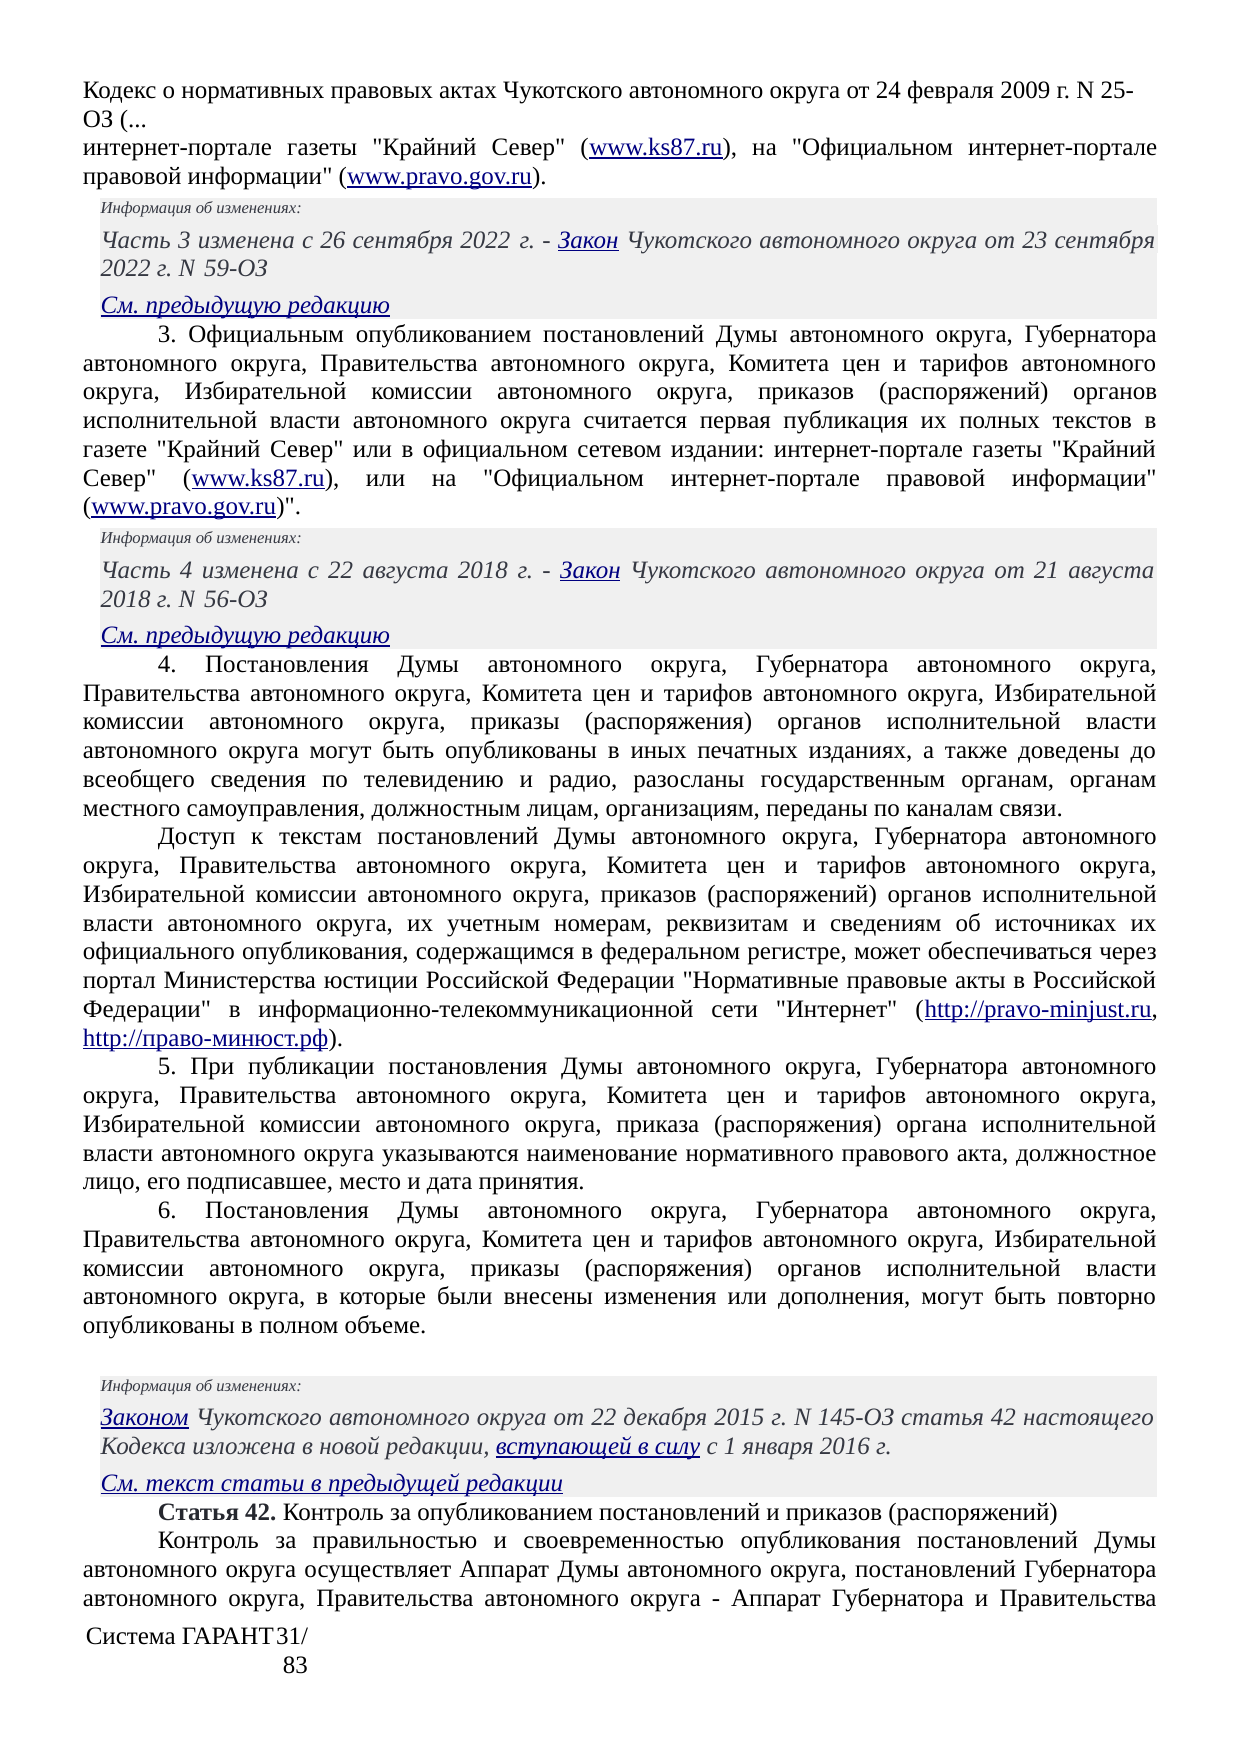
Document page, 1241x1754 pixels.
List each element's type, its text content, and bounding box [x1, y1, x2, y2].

text Доступ к текстам постановлений Думы автономного округа, Губернатора автономного округа, Правительства автономного округа, Комитета цен и тарифов автономного округа, Избирательной комиссии автономного округа, приказов (распоряжений) органов исполнительной власти автономного округа, их учетным номерам, реквизитам и сведениям об источниках их официального опубликования, содержащимся в федеральном регистре, может обеспечиваться через портал Министерства юстиции Российской Федерации "Нормативные правовые акты в Российской Федерации" в информационно-телекоммуникационной сети "Интернет" (http://pravo-minjust.ru, http://право-минюст.рф). [83, 821, 1157, 1051]
text 6. Постановления Думы автономного округа, Губернатора автономного округа, Правительства автономного округа, Комитета цен и тарифов автономного округа, Избирательной комиссии автономного округа, приказы (распоряжения) органов исполнительной власти автономного округа, в которые были внесены изменения или дополнения, могут быть повторно опубликованы в полном объеме. [83, 1195, 1157, 1339]
text 5. При публикации постановления Думы автономного округа, Губернатора автономного округа, Правительства автономного округа, Комитета цен и тарифов автономного округа, Избирательной комиссии автономного округа, приказа (распоряжения) органа исполнительной власти автономного округа указываются наименование нормативного правового акта, должностное лицо, его подписавшее, место и дата принятия. [83, 1051, 1157, 1195]
text См. текст статьи в предыдущей редакции [566, 1468, 1157, 1497]
text Статья 42. Контроль за опубликованием постановлений и приказов (распоряжений) [158, 1497, 1157, 1525]
text интернет-портале газеты "Крайний Север" (www.ks87.ru), на "Официальном интернет-портале правовой информации" (www.pravo.gov.ru). [83, 132, 1157, 190]
text Законом Чукотского автономного округа от 22 декабря 2015 г. N 145-ОЗ статья 42 настоящего Кодекса изложена в новой редакции, вступающей в силу с 1 января 2016 г. [894, 1431, 1157, 1460]
text 4. Постановления Думы автономного округа, Губернатора автономного округа, Правительства автономного округа, Комитета цен и тарифов автономного округа, Избирательной комиссии автономного округа, приказы (распоряжения) органов исполнительной власти автономного округа могут быть опубликованы в иных печатных изданиях, а также доведены до всеобщего сведения по телевидению и радио, разосланы государственным органам, органам местного самоуправления, должностным лицам, организациям, переданы по каналам связи. [83, 649, 1157, 821]
text Часть 4 изменена с 22 августа 2018 г. - Закон Чукотского автономного округа от 21 августа 2018 г. N 56-ОЗ [270, 555, 1157, 612]
text Информация об изменениях: [303, 198, 1157, 217]
text Контроль за правильностью и своевременностью опубликования постановлений Думы автономного округа осуществляет Аппарат Думы автономного округа, постановлений Губернатора автономного округа, Правительства автономного округа - Аппарат Губернатора и Правительства [83, 1525, 1157, 1612]
text См. предыдущую редакцию [392, 290, 1157, 319]
text Часть 3 изменена с 26 сентября 2022 г. - Закон Чукотского автономного округа от 23 сентября 2022 г. N 59-ОЗ [100, 251, 1157, 282]
text 3. Официальным опубликованием постановлений Думы автономного округа, Губернатора автономного округа, Правительства автономного округа, Комитета цен и тарифов автономного округа, Избирательной комиссии автономного округа, приказов (распоряжений) органов исполнительной власти автономного округа считается первая публикация их полных текстов в газете "Крайний Север" или в официальном сетевом издании: интернет-портале газеты "Крайний Север" (www.ks87.ru), или на "Официальном интернет-портале правовой информации" (www.pravo.gov.ru)". [83, 319, 1157, 520]
text См. предыдущую редакцию [392, 620, 1157, 649]
text Информация об изменениях: [303, 1376, 1157, 1395]
text Информация об изменениях: [303, 528, 1157, 547]
